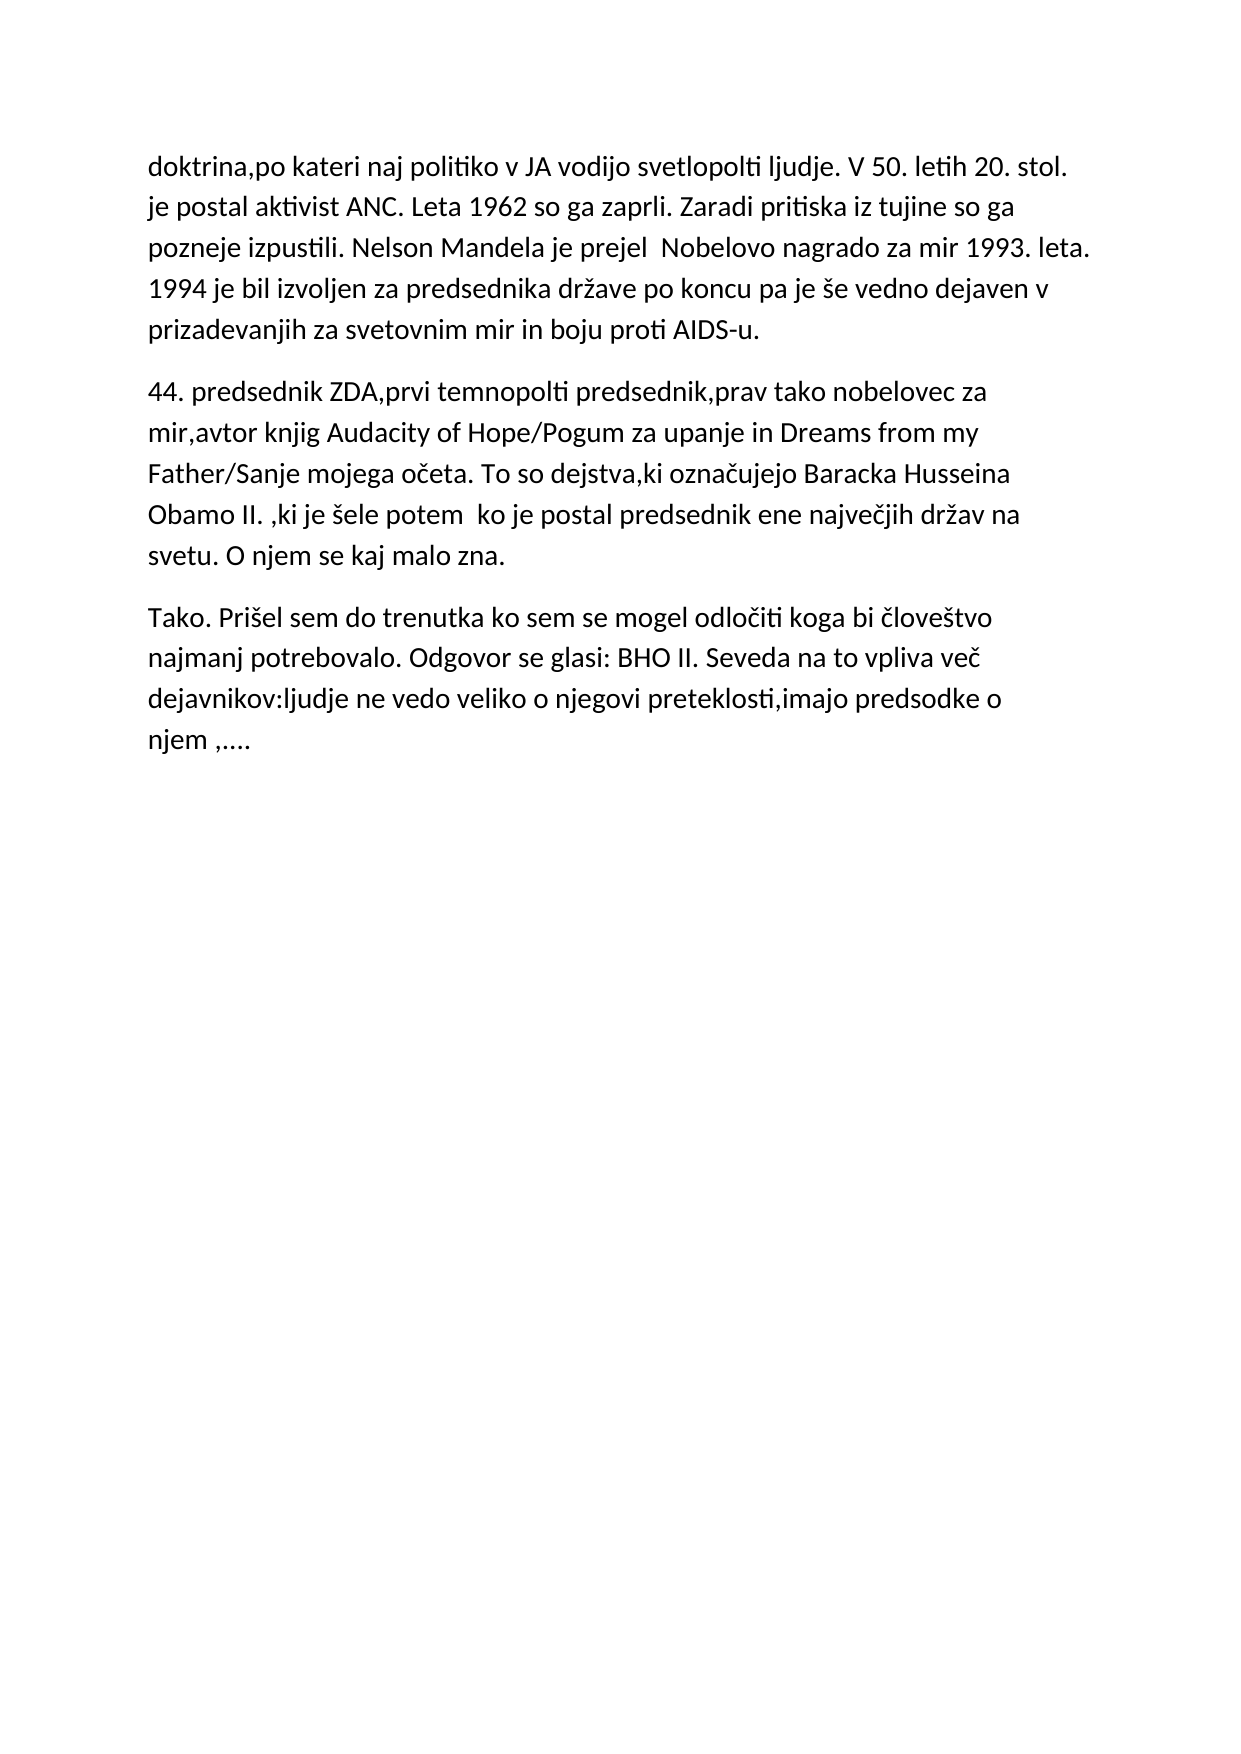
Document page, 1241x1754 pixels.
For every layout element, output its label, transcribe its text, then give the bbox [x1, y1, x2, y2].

text 44. predsednik ZDA,prvi temnopolti predsednik,prav tako nobelovec za mir,avtor knjig Audacity of Hope/Pogum za upanje in Dreams from my Father/Sanje mojega očeta. To so dejstva,ki označujejo Baracka Husseina Obamo II. ,ki je šele potem ko je postal predsednik ene največjih držav na svetu. O njem se kaj malo zna. [148, 373, 1093, 572]
text Tako. Prišel sem do trenutka ko sem se mogel odločiti koga bi človeštvo najmanj potrebovalo. Odgovor se glasi: BHO II. Seveda na to vpliva več dejavnikov:ljudje ne vedo veliko o njegovi preteklosti,imajo predsodke o njem ,.... [148, 599, 1093, 757]
text doktrina,po kateri naj politiko v JA vodijo svetlopolti ljudje. V 50. letih 20. stol. je postal aktivist ANC. Leta 1962 so ga zaprli. Zaradi pritiska iz tujine so ga pozneje izpustili. Nelson Mandela je prejel Nobelovo nagrado za mir 1993. leta. 1994 je bil izvoljen za predsednika države po koncu pa je še vedno dejaven v prizadevanjih za svetovnim mir in boju proti AIDS-u. [148, 148, 1093, 347]
